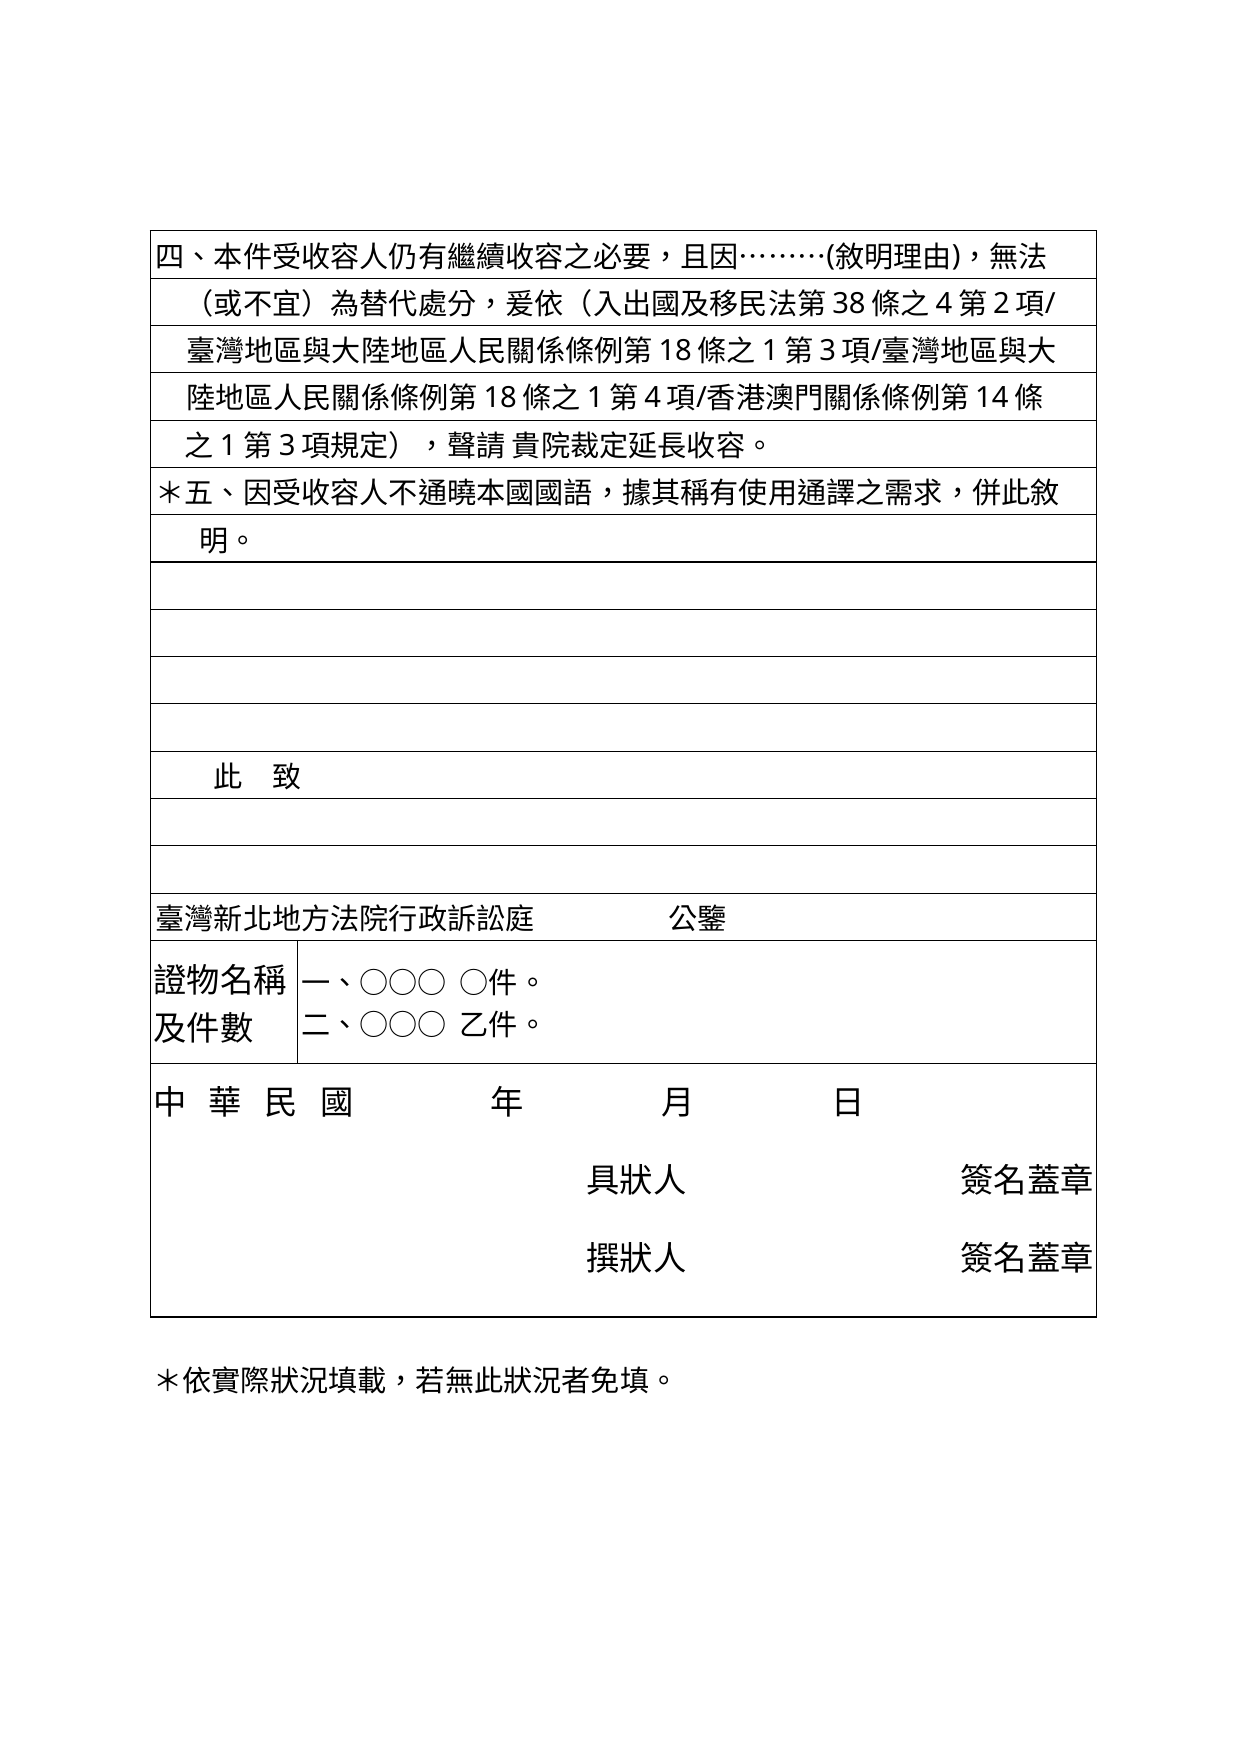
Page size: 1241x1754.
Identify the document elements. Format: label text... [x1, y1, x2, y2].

table_cell 證物名稱 及件數 [151, 941, 297, 1063]
table_cell 四、本件受收容人仍有繼續收容之必要，且因………(敘明理由)，無法 [151, 231, 1096, 278]
table_cell 明。 [151, 515, 1096, 561]
table_cell [151, 657, 1096, 703]
table_cell 臺灣新北地方法院行政訴訟庭 公鑒 [151, 894, 1096, 940]
table_cell ＊依實際狀況填載，若無此狀況者免填。 [150, 1318, 1097, 1437]
table_cell 中 華 民 國 年 月 日 具狀人 簽名蓋章 撰狀人 簽名蓋章 [151, 1064, 1096, 1316]
table_cell 此 致 [151, 752, 1096, 798]
table_cell 一、○○○ ○件。 二、○○○ 乙件。 [298, 941, 1096, 1063]
table_cell 臺灣地區與大陸地區人民關係條例第18條之1第3項/臺灣地區與大 [151, 326, 1096, 372]
table_cell [151, 846, 1096, 892]
table_cell 之1 第3項規定），聲請 貴院裁定延長收容。 [151, 421, 1096, 467]
table_cell 陸地區人民關係條例第18條之1第4項/香港澳門關係條例第14條 [151, 373, 1096, 419]
table_cell [151, 704, 1096, 751]
table_cell [151, 610, 1096, 656]
table_cell （或不宜）為替代處分，爰依（入出國及移民法第38條之4第2項/ [151, 279, 1096, 325]
table_cell [151, 563, 1096, 609]
table_cell [151, 799, 1096, 845]
table_cell ＊五、因受收容人不通曉本國國語，據其稱有使用通譯之需求，併此敘 [151, 468, 1096, 514]
